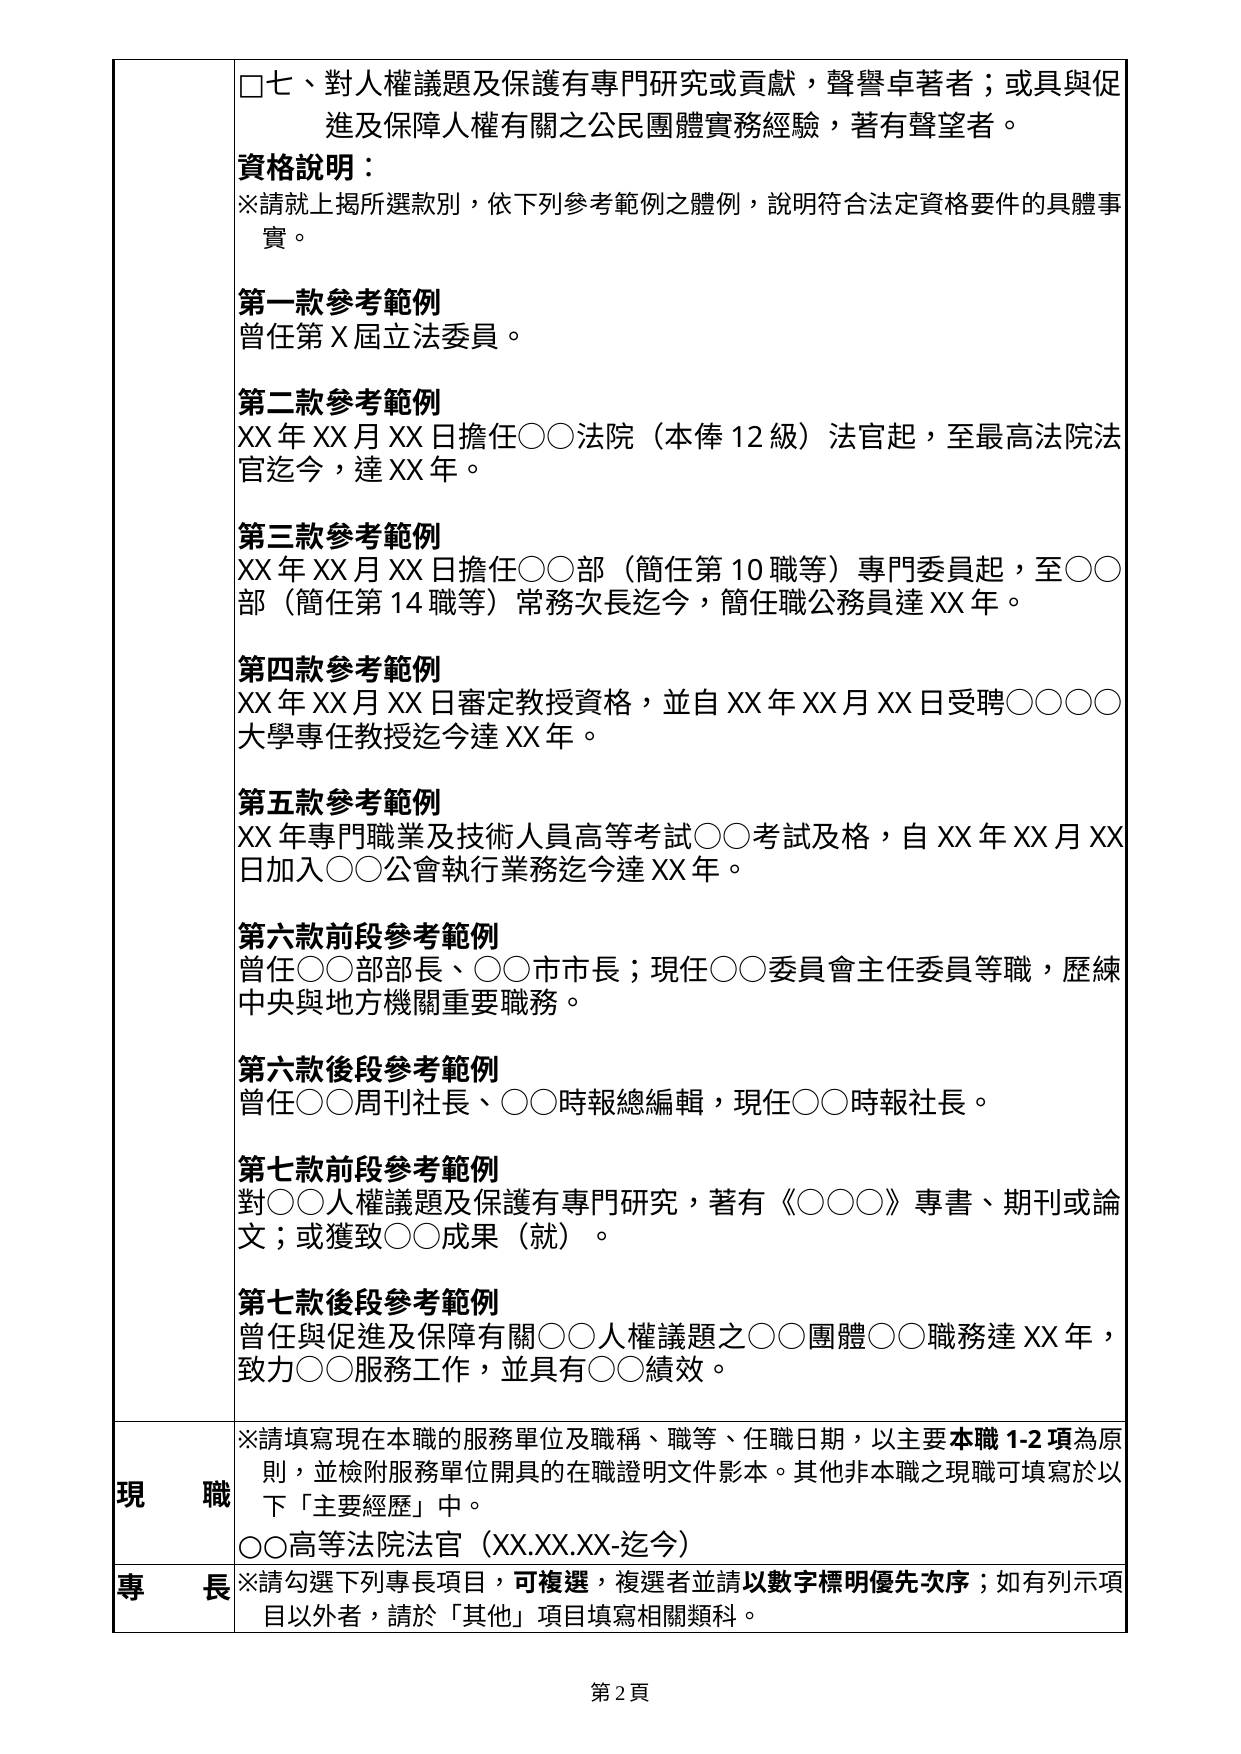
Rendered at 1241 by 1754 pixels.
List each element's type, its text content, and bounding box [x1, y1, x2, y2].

table_cell ※請填寫現在本職的服務單位及職稱、職等、任職日期，以主要本職1-2項為原則，並檢附服務單位開具的在職證明文件影本。其他非本職之現職可填寫於以下「主要經歷」中。 ○○高等法院法官（XX.XX.XX-迄今） [235, 1422, 1125, 1564]
table_cell ※請勾選下列專長項目，可複選，複選者並請以數字標明優先次序；如有列示項目以外者，請於「其他」項目填寫相關類科。 [235, 1565, 1125, 1632]
table_cell [115, 60, 234, 1421]
table_cell □七、對人權議題及保護有專門研究或貢獻，聲譽卓著者；或具與促進及保障人權有關之公民團體實務經驗，著有聲望者。 資格說明： ※請就上揭所選款別，依下列參考範例之體例，說明符合法定資格要件的具體事實。 第一款參考範例 曾任第X屆立法委員。 第二款參考範例 XX年XX月XX日擔任○○法院（本俸12級）法官起，至最高法院法官迄今，達XX年。 第三款參考範例 XX年XX月XX日擔任○○部（簡任第10職等）專門委員起，至○○部（簡任第14職等）常務次長迄今，簡任職公務員達XX年。 第四款參考範例 XX年XX月XX日審定教授資格，並自XX年XX月XX日受聘○○○○大學專任教授迄今達XX年。 第五款參考範例 XX年專門職業及技術人員高等考試○○考試及格，自XX年XX月XX日加入○○公會執行業務迄今達XX年。 第六款前段參考範例 曾任○○部部長、○○市市長；現任○○委員會主任委員等職，歷練中央與地方機關重要職務。 第六款後段參考範例 曾任○○周刊社長、○○時報總編輯，現任○○時報社長。 第七款前段參考範例 對○○人權議題及保護有專門研究，著有《○○○》專書、期刊或論文；或獲致○○成果（就）。 第七款後段參考範例 曾任與促進及保障有關○○人權議題之○○團體○○職務達XX年，致力○○服務工作，並具有○○績效。 [235, 60, 1125, 1421]
table_cell 現職 [115, 1422, 234, 1564]
table_cell 專長 [115, 1565, 234, 1632]
